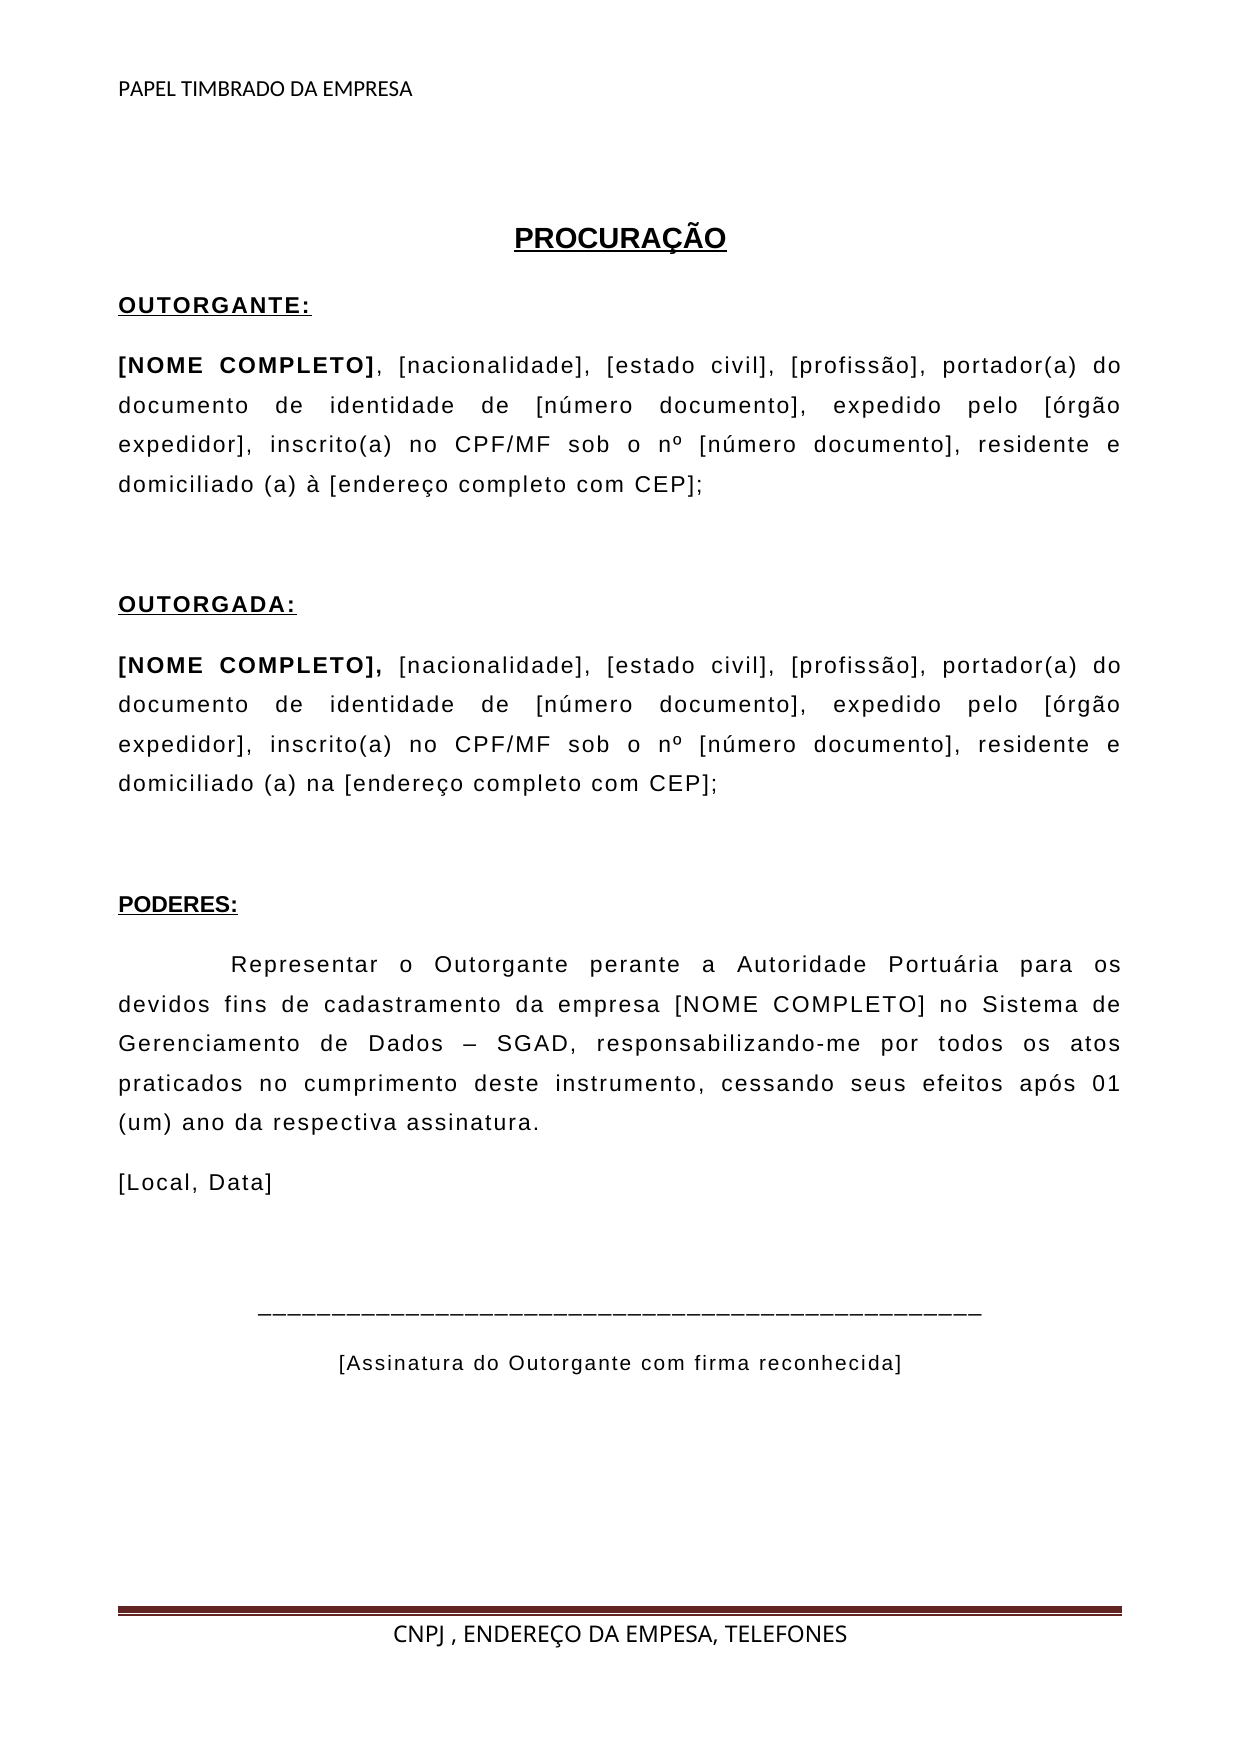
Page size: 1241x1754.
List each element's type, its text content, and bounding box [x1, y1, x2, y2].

text [NOME COMPLETO], [nacionalidade], [estado civil], [profissão], portador(a) do documento de identidade de [número documento], expedido pelo [órgão expedidor], inscrito(a) no CPF/MF sob o nº [número documento], residente e domiciliado (a) na [endereço completo com CEP]; [118, 652, 1122, 797]
text PODERES: [118, 891, 1122, 917]
text OUTORGADA: [118, 591, 1122, 618]
text Representar o Outorgante perante a Autoridade Portuária para os devidos fins de cadastramento da empresa [NOME COMPLETO] no Sistema de Gerenciamento de Dados – SGAD, responsabilizando-me por todos os atos praticados no cumprimento deste instrumento, cessando seus efeitos após 01 (um) ano da respectiva assinatura. [118, 951, 1122, 1135]
text [NOME COMPLETO], [nacionalidade], [estado civil], [profissão], portador(a) do documento de identidade de [número documento], expedido pelo [órgão expedidor], inscrito(a) no CPF/MF sob o nº [número documento], residente e domiciliado (a) à [endereço completo com CEP]; [118, 352, 1122, 497]
text [Assinatura do Outorgante com firma reconhecida] [118, 1350, 1122, 1374]
text _________________________________________________ [118, 1290, 1122, 1316]
text [Local, Data] [118, 1169, 1122, 1196]
text OUTORGANTE: [118, 292, 1122, 318]
text PROCURAÇÃO [118, 221, 1122, 254]
